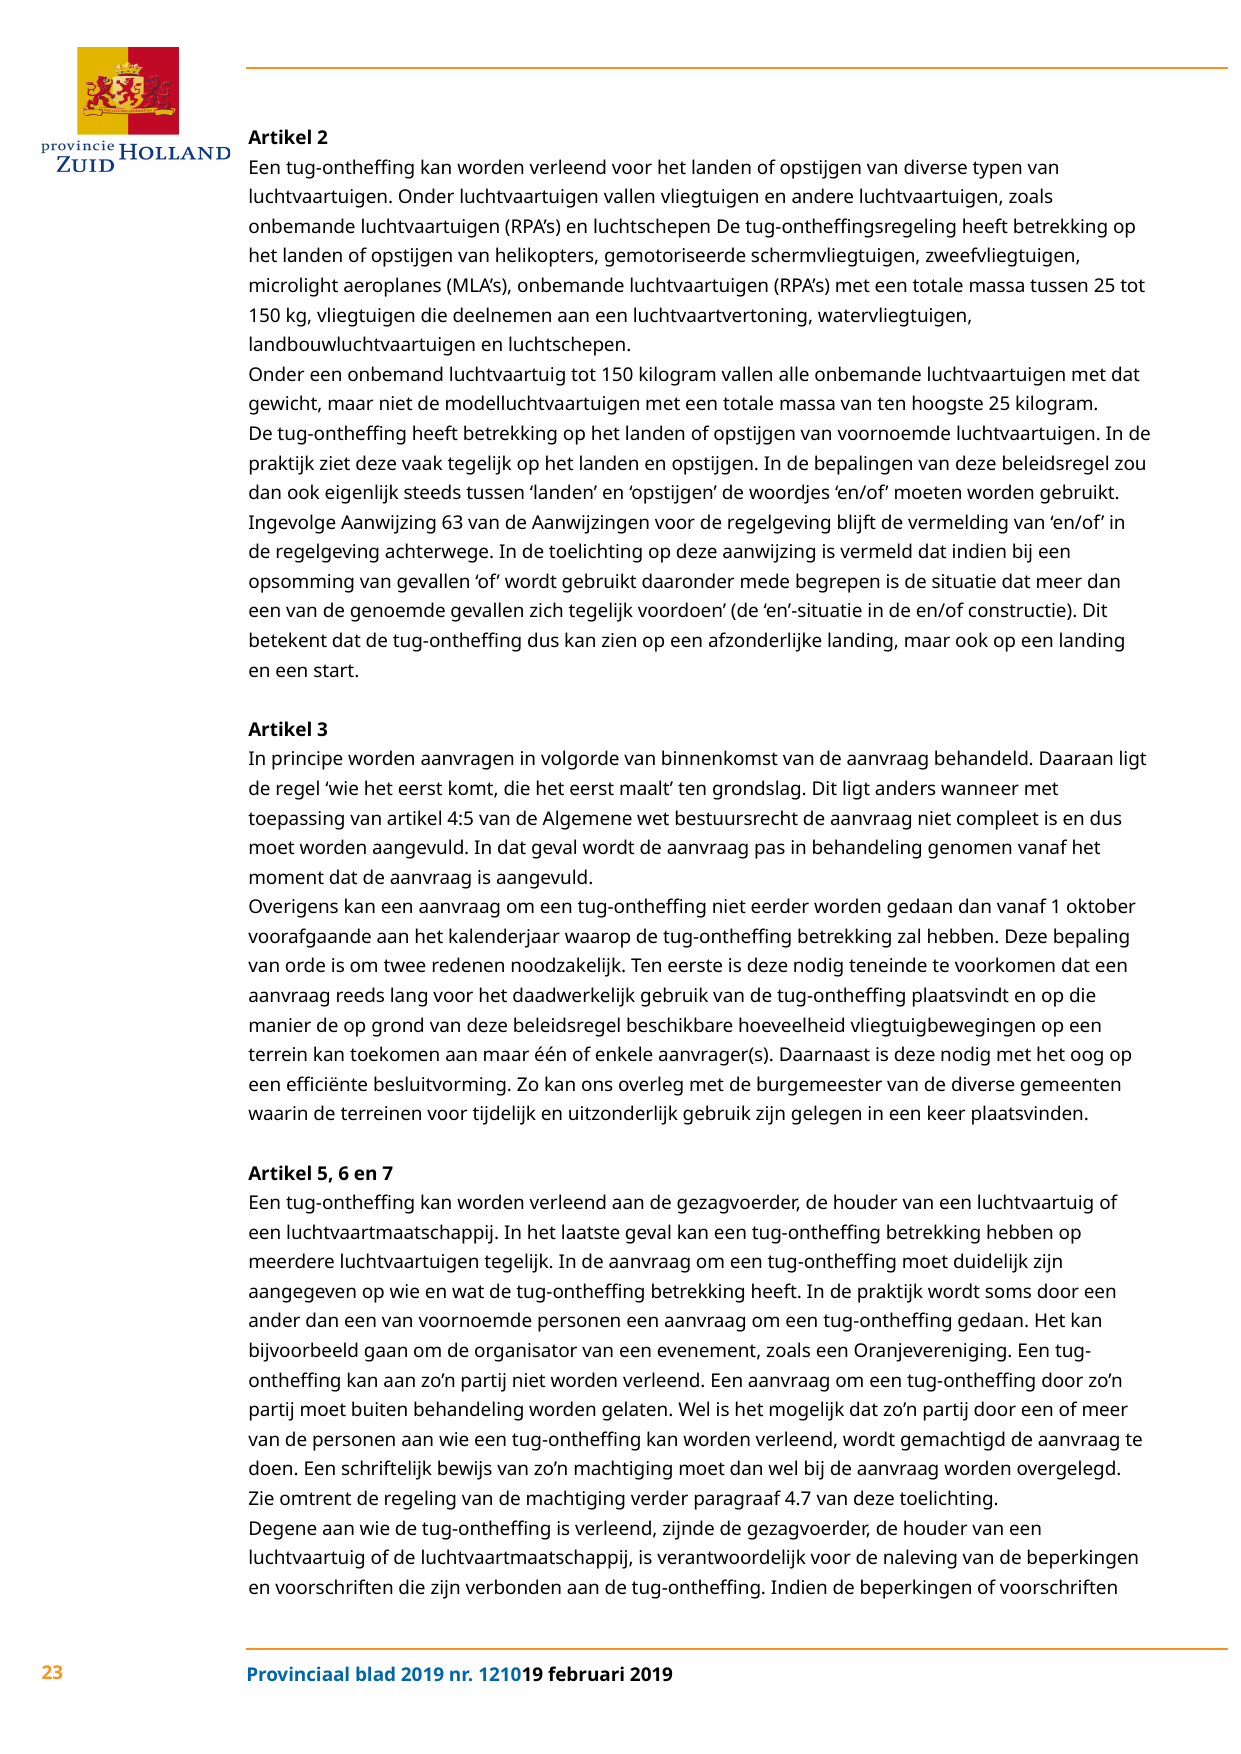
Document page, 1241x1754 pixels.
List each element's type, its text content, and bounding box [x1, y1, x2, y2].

text De tug-ontheffing heeft betrekking op het landen of opstijgen van voornoemde luchtvaartuigen. In de praktijk ziet deze vaak tegelijk op het landen en opstijgen. In de bepalingen van deze beleidsregel zou dan ook eigenlijk steeds tussen ‘landen’ en ‘opstijgen’ de woordjes ‘en/of’ moeten worden gebruikt. Ingevolge Aanwijzing 63 van de Aanwijzingen voor de regelgeving blijft de vermelding van ‘en/of’ in de regelgeving achterwege. In de toelichting op deze aanwijzing is vermeld dat indien bij een opsomming van gevallen ‘of’ wordt gebruikt daaronder mede begrepen is de situatie dat meer dan een van de genoemde gevallen zich tegelijk voordoen’ (de ‘en’-situatie in de en/of constructie). Dit betekent dat de tug-ontheffing dus kan zien op een afzonderlijke landing, maar ook op een landing en een start. [248, 420, 1152, 683]
text Overigens kan een aanvraag om een tug-ontheffing niet eerder worden gedaan dan vanaf 1 oktober voorafgaande aan het kalenderjaar waarop de tug-ontheffing betrekking zal hebben. Deze bepaling van orde is om twee redenen noodzakelijk. Ten eerste is deze nodig teneinde te voorkomen dat een aanvraag reeds lang voor het daadwerkelijk gebruik van de tug-ontheffing plaatsvindt en op die manier de op grond van deze beleidsregel beschikbare hoeveelheid vliegtuigbewegingen op een terrein kan toekomen aan maar één of enkele aanvrager(s). Daarnaast is deze nodig met het oog op een efficiënte besluitvorming. Zo kan ons overleg met de burgemeester van de diverse gemeenten waarin de terreinen voor tijdelijk en uitzonderlijk gebruik zijn gelegen in een keer plaatsvinden. [248, 893, 1152, 1126]
text Een tug-ontheffing kan worden verleend voor het landen of opstijgen van diverse typen van luchtvaartuigen. Onder luchtvaartuigen vallen vliegtuigen en andere luchtvaartuigen, zoals onbemande luchtvaartuigen (RPA’s) en luchtschepen De tug-ontheffingsregeling heeft betrekking op het landen of opstijgen van helikopters, gemotoriseerde schermvliegtuigen, zweefvliegtuigen, microlight aeroplanes (MLA’s), onbemande luchtvaartuigen (RPA’s) met een totale massa tussen 25 tot 150 kg, vliegtuigen die deelnemen aan een luchtvaartvertoning, watervliegtuigen, landbouwluchtvaartuigen en luchtschepen. [248, 154, 1152, 357]
text In principe worden aanvragen in volgorde van binnenkomst van de aanvraag behandeld. Daaraan ligt de regel ‘wie het eerst komt, die het eerst maalt’ ten grondslag. Dit ligt anders wanneer met toepassing van artikel 4:5 van de Algemene wet bestuursrecht de aanvraag niet compleet is en dus moet worden aangevuld. In dat geval wordt de aanvraag pas in behandeling genomen vanaf het moment dat de aanvraag is aangevuld. [248, 746, 1152, 890]
text Artikel 5, 6 en 7 [248, 1160, 1152, 1186]
text Degene aan wie de tug-ontheffing is verleend, zijnde de gezagvoerder, de houder van een luchtvaartuig of de luchtvaartmaatschappij, is verantwoordelijk voor de naleving van de beperkingen en voorschriften die zijn verbonden aan de tug-ontheffing. Indien de beperkingen of voorschriften [248, 1515, 1152, 1600]
text Artikel 3 [248, 716, 1152, 742]
picture [41, 47, 231, 172]
text Een tug-ontheffing kan worden verleend aan de gezagvoerder, de houder van een luchtvaartuig of een luchtvaartmaatschappij. In het laatste geval kan een tug-ontheffing betrekking hebben op meerdere luchtvaartuigen tegelijk. In de aanvraag om een tug-ontheffing moet duidelijk zijn aangegeven op wie en wat de tug-ontheffing betrekking heeft. In de praktijk wordt soms door een ander dan een van voornoemde personen een aanvraag om een tug-ontheffing gedaan. Het kan bijvoorbeeld gaan om de organisator van een evenement, zoals een Oranjevereniging. Een tug-ontheffing kan aan zo’n partij niet worden verleend. Een aanvraag om een tug-ontheffing door zo’n partij moet buiten behandeling worden gelaten. Wel is het mogelijk dat zo’n partij door een of meer van de personen aan wie een tug-ontheffing kan worden verleend, wordt gemachtigd de aanvraag te doen. Een schriftelijk bewijs van zo’n machtiging moet dan wel bij de aanvraag worden overgelegd. Zie omtrent de regeling van de machtiging verder paragraaf 4.7 van deze toelichting. [248, 1189, 1152, 1511]
text Artikel 2 [248, 124, 1152, 150]
text Onder een onbemand luchtvaartuig tot 150 kilogram vallen alle onbemande luchtvaartuigen met dat gewicht, maar niet de modelluchtvaartuigen met een totale massa van ten hoogste 25 kilogram. [248, 361, 1152, 416]
